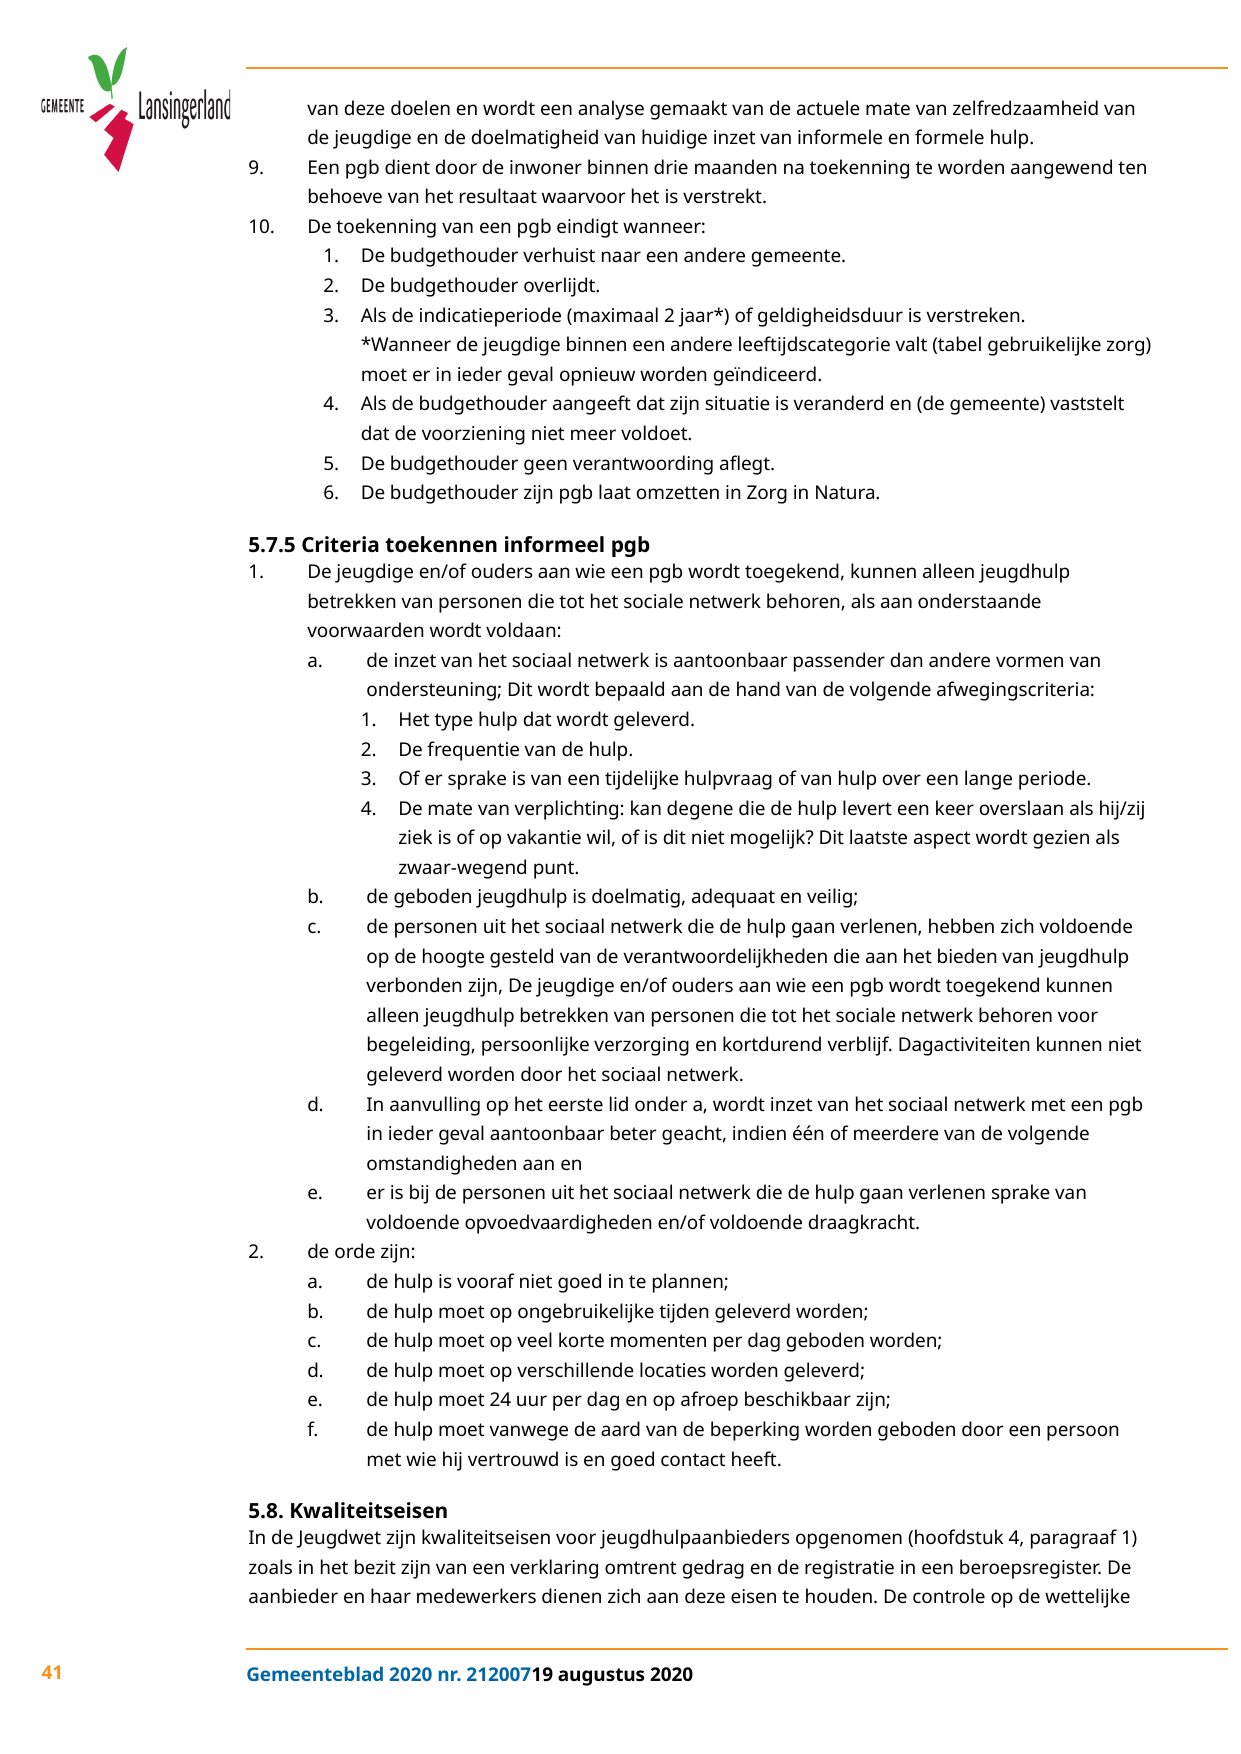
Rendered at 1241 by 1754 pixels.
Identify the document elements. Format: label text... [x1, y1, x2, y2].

list de hulp moet vanwege de aard van de beperking worden geboden door een persoon met wie hij vertrouwd is en goed contact heeft. [307, 1416, 1152, 1471]
list *Wanneer de jeugdige binnen een andere leeftijdscategorie valt (tabel gebruikelijke zorg) moet er in ieder geval opnieuw worden geïndiceerd. [323, 331, 1152, 387]
list de hulp moet op veel korte momenten per dag geboden worden; [307, 1327, 1152, 1353]
list de geboden jeugdhulp is doelmatig, adequaat en veilig; [307, 884, 1152, 909]
list de personen uit het sociaal netwerk die de hulp gaan verlenen, hebben zich voldoende op de hoogte gesteld van de verantwoordelijkheden die aan het bieden van jeugdhulp verbonden zijn, De jeugdige en/of ouders aan wie een pgb wordt toegekend kunnen alleen jeugdhulp betrekken van personen die tot het sociale netwerk behoren voor begeleiding, persoonlijke verzorging en kortdurend verblijf. Dagactiviteiten kunnen niet geleverd worden door het sociaal netwerk. [307, 913, 1152, 1087]
list van deze doelen en wordt een analyse gemaakt van de actuele mate van zelfredzaamheid van de jeugdige en de doelmatigheid van huidige inzet van informele en formele hulp. [248, 95, 1152, 150]
list De mate van verplichting: kan degene die de hulp levert een keer overslaan als hij/zij ziek is of op vakantie wil, of is dit niet mogelijk? Dit laatste aspect wordt gezien als zwaar-wegend punt. [361, 795, 1152, 880]
list de inzet van het sociaal netwerk is aantoonbaar passender dan andere vormen van ondersteuning; Dit wordt bepaald aan de hand van de volgende afwegingscriteria: [307, 647, 1152, 702]
list In aanvulling op het eerste lid onder a, wordt inzet van het sociaal netwerk met een pgb in ieder geval aantoonbaar beter geacht, indien één of meerdere van de volgende omstandigheden aan en [307, 1091, 1152, 1176]
list De budgethouder overlijdt. [323, 272, 1152, 298]
text In de Jeugdwet zijn kwaliteitseisen voor jeugdhulpaanbieders opgenomen (hoofdstuk 4, paragraaf 1) zoals in het bezit zijn van een verklaring omtrent gedrag en de registratie in een beroepsregister. De aanbieder en haar medewerkers dienen zich aan deze eisen te houden. De controle op de wettelijke [248, 1524, 1152, 1609]
text 5.8. Kwaliteitseisen [248, 1496, 1152, 1524]
list De toekenning van een pgb eindigt wanneer: [248, 213, 1152, 239]
list Een pgb dient door de inwoner binnen drie maanden na toekenning te worden aangewend ten behoeve van het resultaat waarvoor het is verstrekt. [248, 154, 1152, 209]
list De budgethouder geen verantwoording aflegt. [323, 450, 1152, 476]
list er is bij de personen uit het sociaal netwerk die de hulp gaan verlenen sprake van voldoende opvoedvaardigheden en/of voldoende draagkracht. [307, 1179, 1152, 1235]
list De jeugdige en/of ouders aan wie een pgb wordt toegekend, kunnen alleen jeugdhulp betrekken van personen die tot het sociale netwerk behoren, als aan onderstaande voorwaarden wordt voldaan: [248, 558, 1152, 643]
text 5.7.5 Criteria toekennen informeel pgb [248, 530, 1152, 558]
list Als de budgethouder aangeeft dat zijn situatie is veranderd en (de gemeente) vaststelt dat de voorziening niet meer voldoet. [323, 391, 1152, 446]
list De budgethouder zijn pgb laat omzetten in Zorg in Natura. [323, 479, 1152, 505]
list de hulp is vooraf niet goed in te plannen; [307, 1268, 1152, 1294]
list De frequentie van de hulp. [361, 736, 1152, 761]
list De budgethouder verhuist naar een andere gemeente. [323, 243, 1152, 268]
list de hulp moet 24 uur per dag en op afroep beschikbaar zijn; [307, 1387, 1152, 1412]
list Het type hulp dat wordt geleverd. [361, 706, 1152, 732]
list de orde zijn: [248, 1239, 1152, 1264]
list Of er sprake is van een tijdelijke hulpvraag of van hulp over een lange periode. [361, 765, 1152, 791]
list de hulp moet op verschillende locaties worden geleverd; [307, 1357, 1152, 1383]
picture [41, 47, 231, 172]
list de hulp moet op ongebruikelijke tijden geleverd worden; [307, 1298, 1152, 1323]
list Als de indicatieperiode (maximaal 2 jaar*) of geldigheidsduur is verstreken. [323, 302, 1152, 328]
